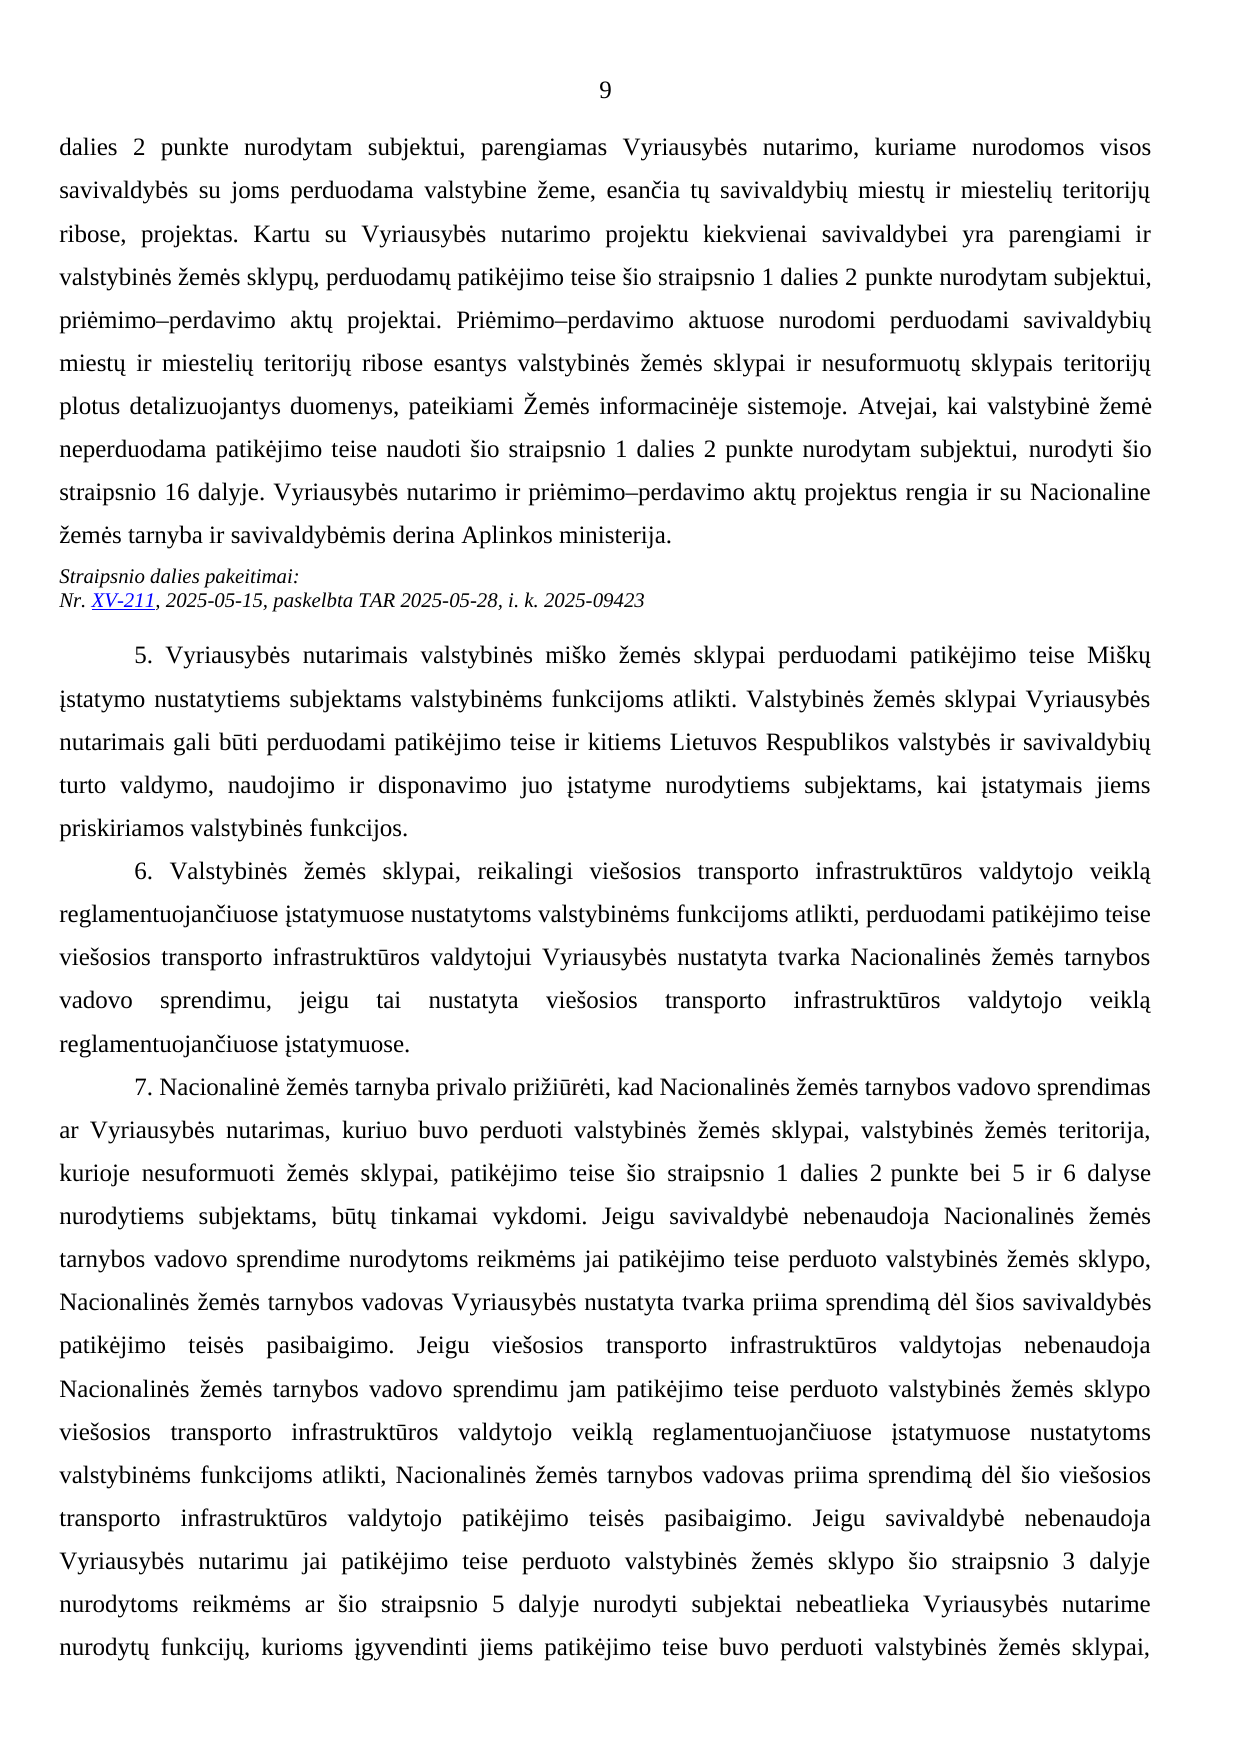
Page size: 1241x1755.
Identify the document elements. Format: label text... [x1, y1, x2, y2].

text Straipsnio dalies pakeitimai: [59, 564, 1152, 588]
text Nr. XV-211, 2025-05-15, paskelbta TAR 2025-05-28, i. k. 2025-09423 [59, 588, 1152, 612]
text dalies 2 punkte nurodytam subjektui, parengiamas Vyriausybės nutarimo, kuriame nurodomos visos savivaldybės su joms perduodama valstybine žeme, esančia tų savivaldybių miestų ir miestelių teritorijų ribose, projektas. Kartu su Vyriausybės nutarimo projektu kiekvienai savivaldybei yra parengiami ir valstybinės žemės sklypų, perduodamų patikėjimo teise šio straipsnio 1 dalies 2 punkte nurodytam subjektui, priėmimo–perdavimo aktų projektai. Priėmimo–perdavimo aktuose nurodomi perduodami savivaldybių miestų ir miestelių teritorijų ribose esantys valstybinės žemės sklypai ir nesuformuotų sklypais teritorijų plotus detalizuojantys duomenys, pateikiami Žemės informacinėje sistemoje. Atvejai, kai valstybinė žemė neperduodama patikėjimo teise naudoti šio straipsnio 1 dalies 2 punkte nurodytam subjektui, nurodyti šio straipsnio 16 dalyje. Vyriausybės nutarimo ir priėmimo–perdavimo aktų projektus rengia ir su Nacionaline žemės tarnyba ir savivaldybėmis derina Aplinkos ministerija. [59, 132, 1152, 549]
text 5. Vyriausybės nutarimais valstybinės miško žemės sklypai perduodami patikėjimo teise Miškų įstatymo nustatytiems subjektams valstybinėms funkcijoms atlikti. Valstybinės žemės sklypai Vyriausybės nutarimais gali būti perduodami patikėjimo teise ir kitiems Lietuvos Respublikos valstybės ir savivaldybių turto valdymo, naudojimo ir disponavimo juo įstatyme nurodytiems subjektams, kai įstatymais jiems priskiriamos valstybinės funkcijos. [59, 641, 1152, 842]
text 6. Valstybinės žemės sklypai, reikalingi viešosios transporto infrastruktūros valdytojo veiklą reglamentuojančiuose įstatymuose nustatytoms valstybinėms funkcijoms atlikti, perduodami patikėjimo teise viešosios transporto infrastruktūros valdytojui Vyriausybės nustatyta tvarka Nacionalinės žemės tarnybos vadovo sprendimu, jeigu tai nustatyta viešosios transporto infrastruktūros valdytojo veiklą reglamentuojančiuose įstatymuose. [59, 856, 1152, 1057]
text 7. Nacionalinė žemės tarnyba privalo prižiūrėti, kad Nacionalinės žemės tarnybos vadovo sprendimas ar Vyriausybės nutarimas, kuriuo buvo perduoti valstybinės žemės sklypai, valstybinės žemės teritorija, kurioje nesuformuoti žemės sklypai, patikėjimo teise šio straipsnio 1 dalies 2 punkte bei 5 ir 6 dalyse nurodytiems subjektams, būtų tinkamai vykdomi. Jeigu savivaldybė nebenaudoja Nacionalinės žemės tarnybos vadovo sprendime nurodytoms reikmėms jai patikėjimo teise perduoto valstybinės žemės sklypo, Nacionalinės žemės tarnybos vadovas Vyriausybės nustatyta tvarka priima sprendimą dėl šios savivaldybės patikėjimo teisės pasibaigimo. Jeigu viešosios transporto infrastruktūros valdytojas nebenaudoja Nacionalinės žemės tarnybos vadovo sprendimu jam patikėjimo teise perduoto valstybinės žemės sklypo viešosios transporto infrastruktūros valdytojo veiklą reglamentuojančiuose įstatymuose nustatytoms valstybinėms funkcijoms atlikti, Nacionalinės žemės tarnybos vadovas priima sprendimą dėl šio viešosios transporto infrastruktūros valdytojo patikėjimo teisės pasibaigimo. Jeigu savivaldybė nebenaudoja Vyriausybės nutarimu jai patikėjimo teise perduoto valstybinės žemės sklypo šio straipsnio 3 dalyje nurodytoms reikmėms ar šio straipsnio 5 dalyje nurodyti subjektai nebeatlieka Vyriausybės nutarime nurodytų funkcijų, kurioms įgyvendinti jiems patikėjimo teise buvo perduoti valstybinės žemės sklypai, [59, 1072, 1152, 1661]
